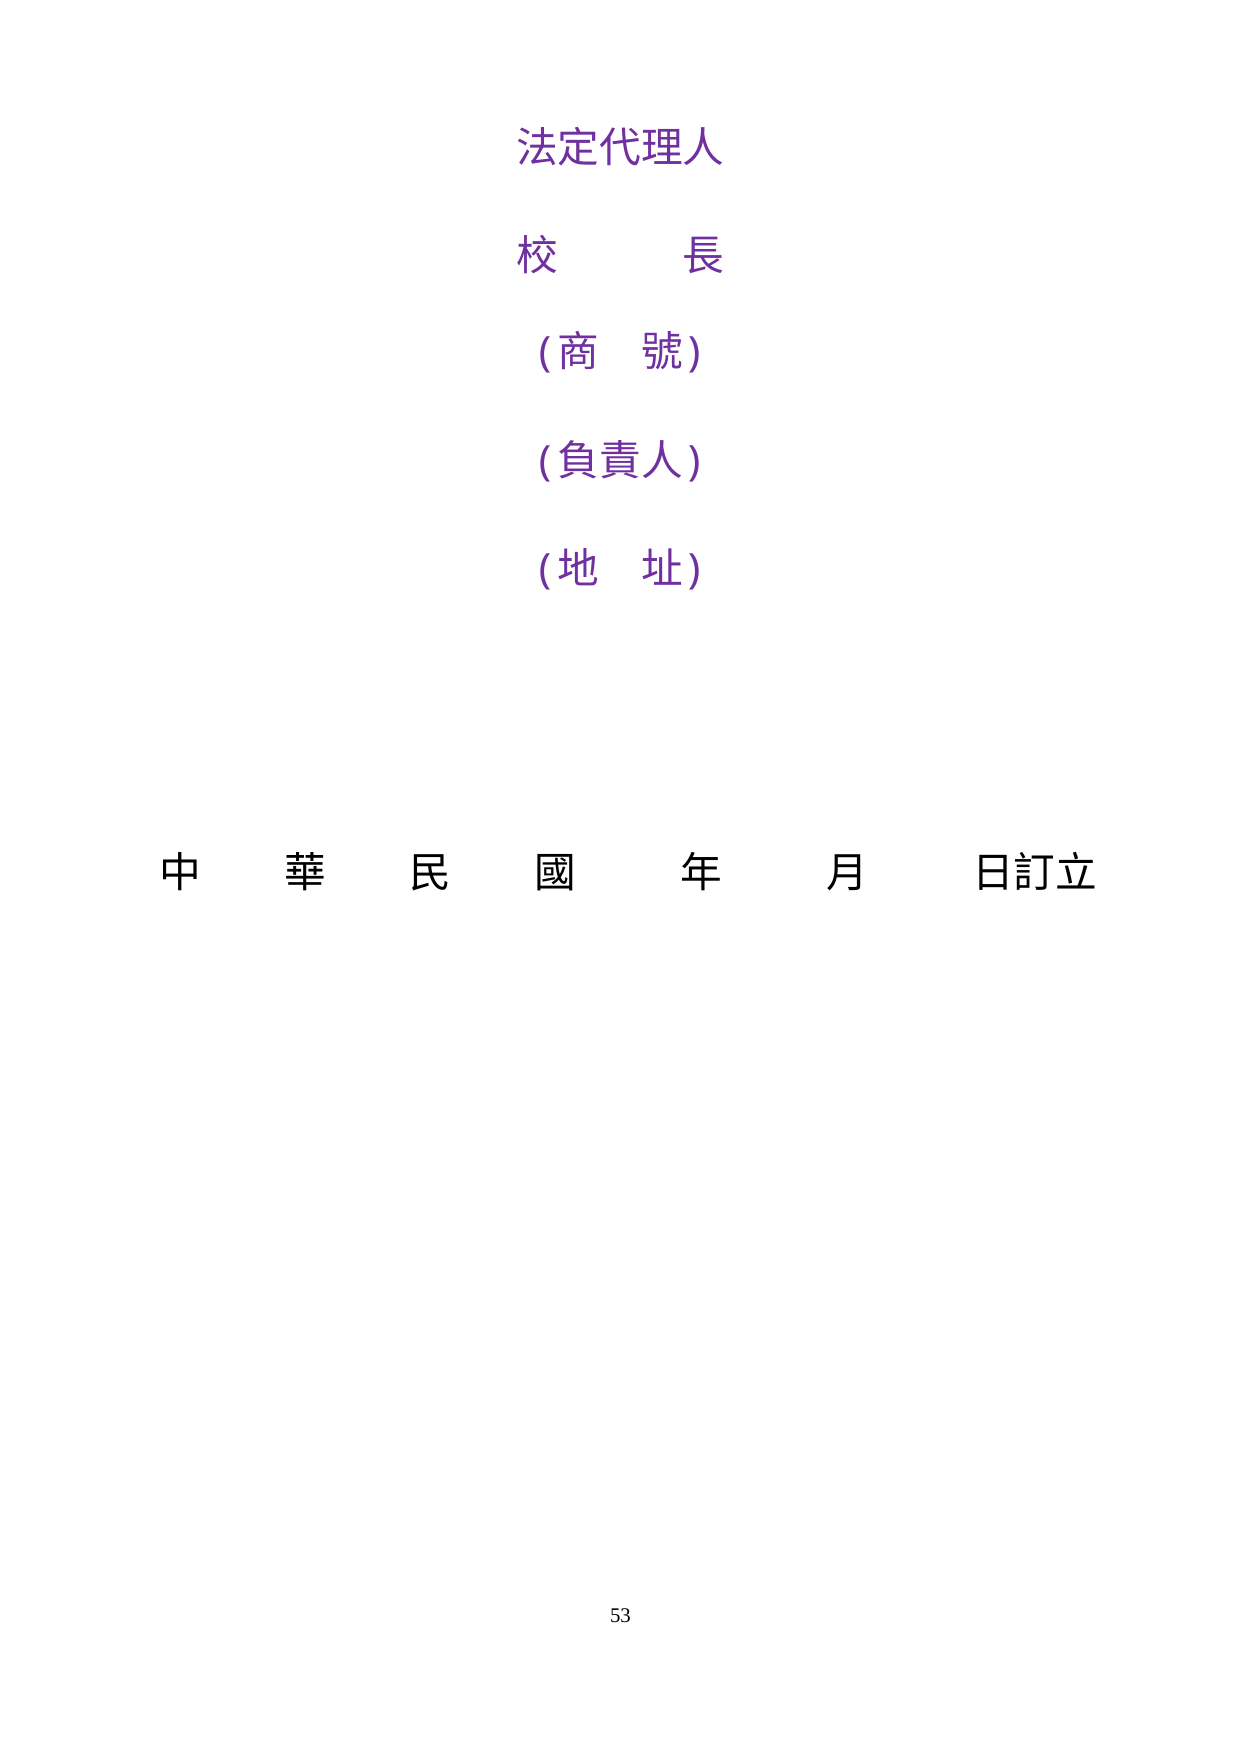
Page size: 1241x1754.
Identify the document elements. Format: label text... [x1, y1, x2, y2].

text 法定代理人 [130, 129, 1110, 171]
text (負責人) [130, 442, 1110, 483]
text (商 號) [130, 333, 1110, 375]
text (地 址) [130, 550, 1110, 592]
text 中 華 民 國 年 月 日訂立 [159, 854, 1110, 896]
text 校 長 [130, 237, 1110, 279]
